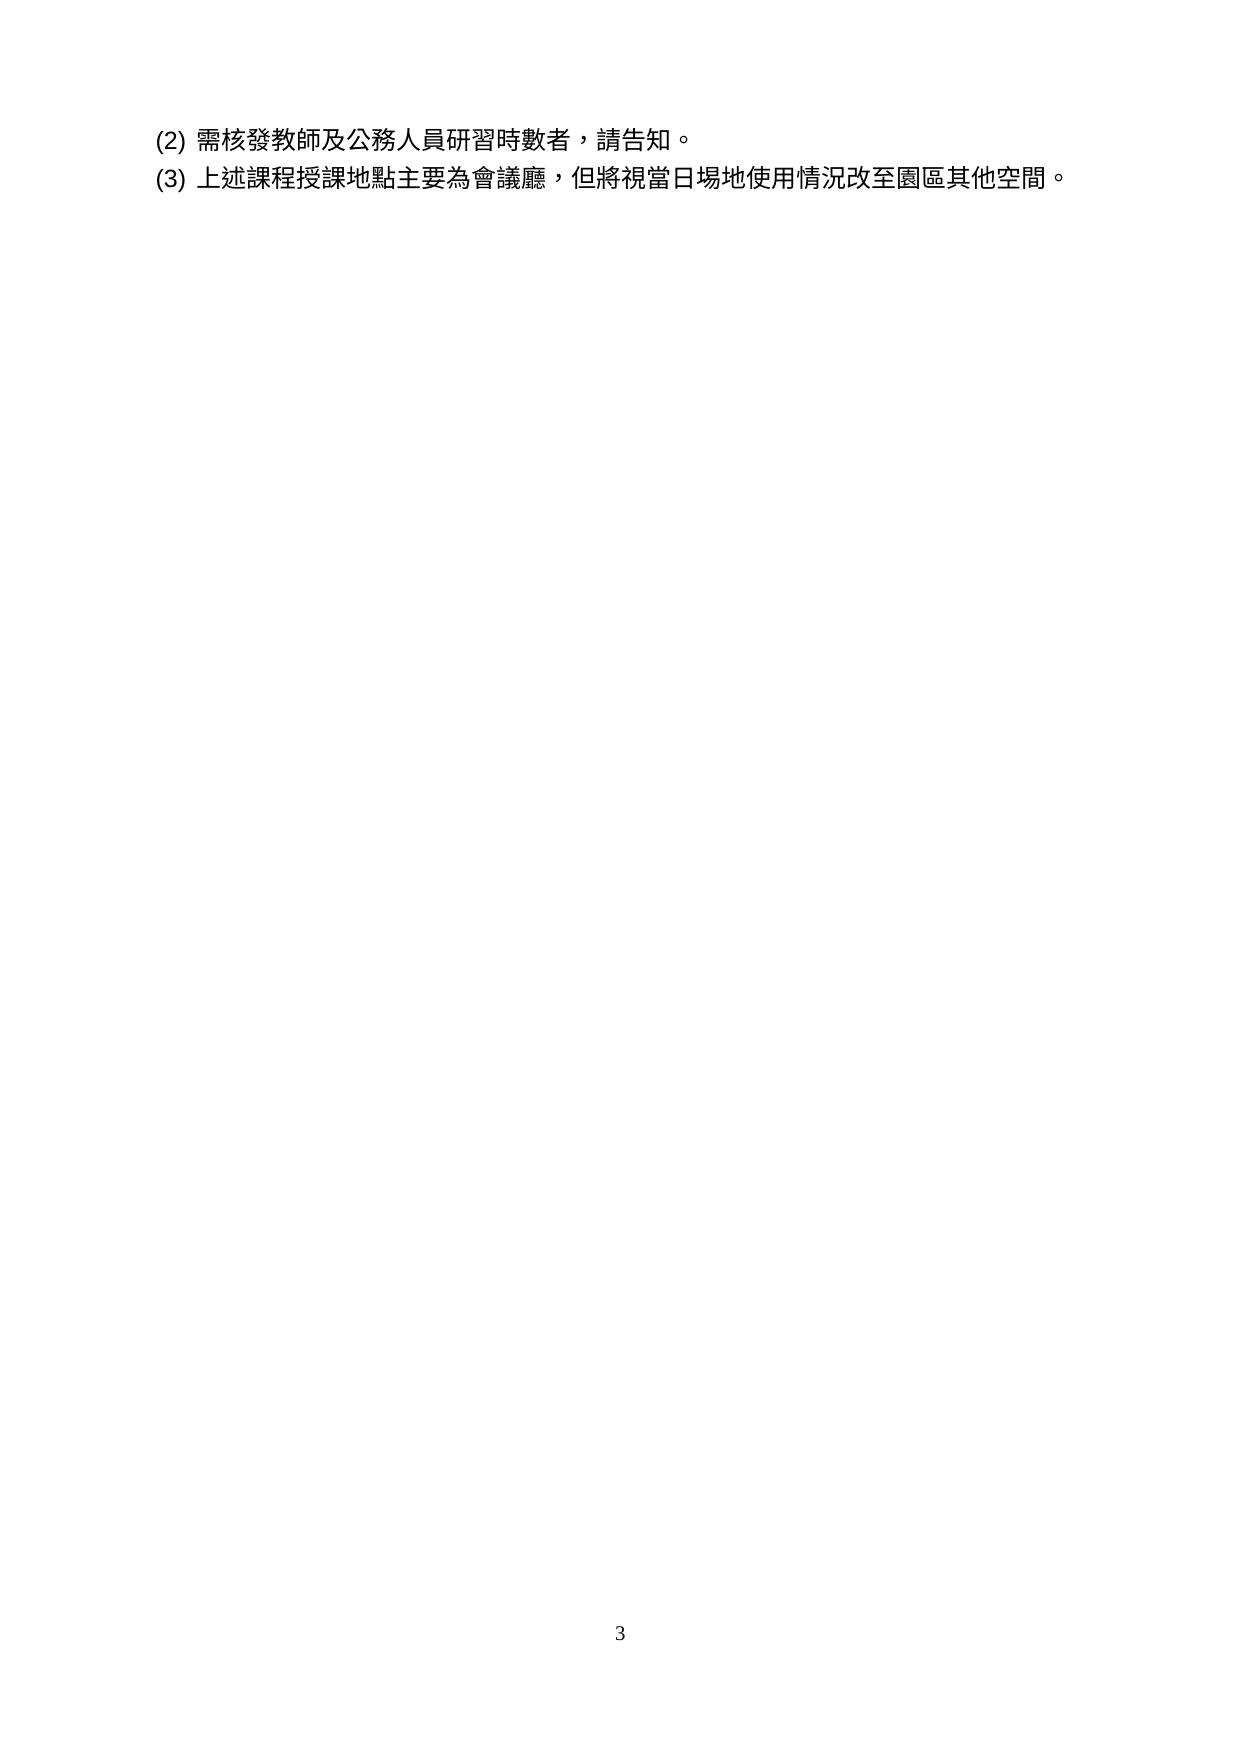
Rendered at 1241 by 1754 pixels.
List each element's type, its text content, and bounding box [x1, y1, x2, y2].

list 上述課程授課地點主要為會議廳，但將視當日埸地使用情況改至園區其他空間。 [155, 158, 1122, 195]
list 需核發教師及公務人員研習時數者，請告知。 [155, 120, 1122, 158]
